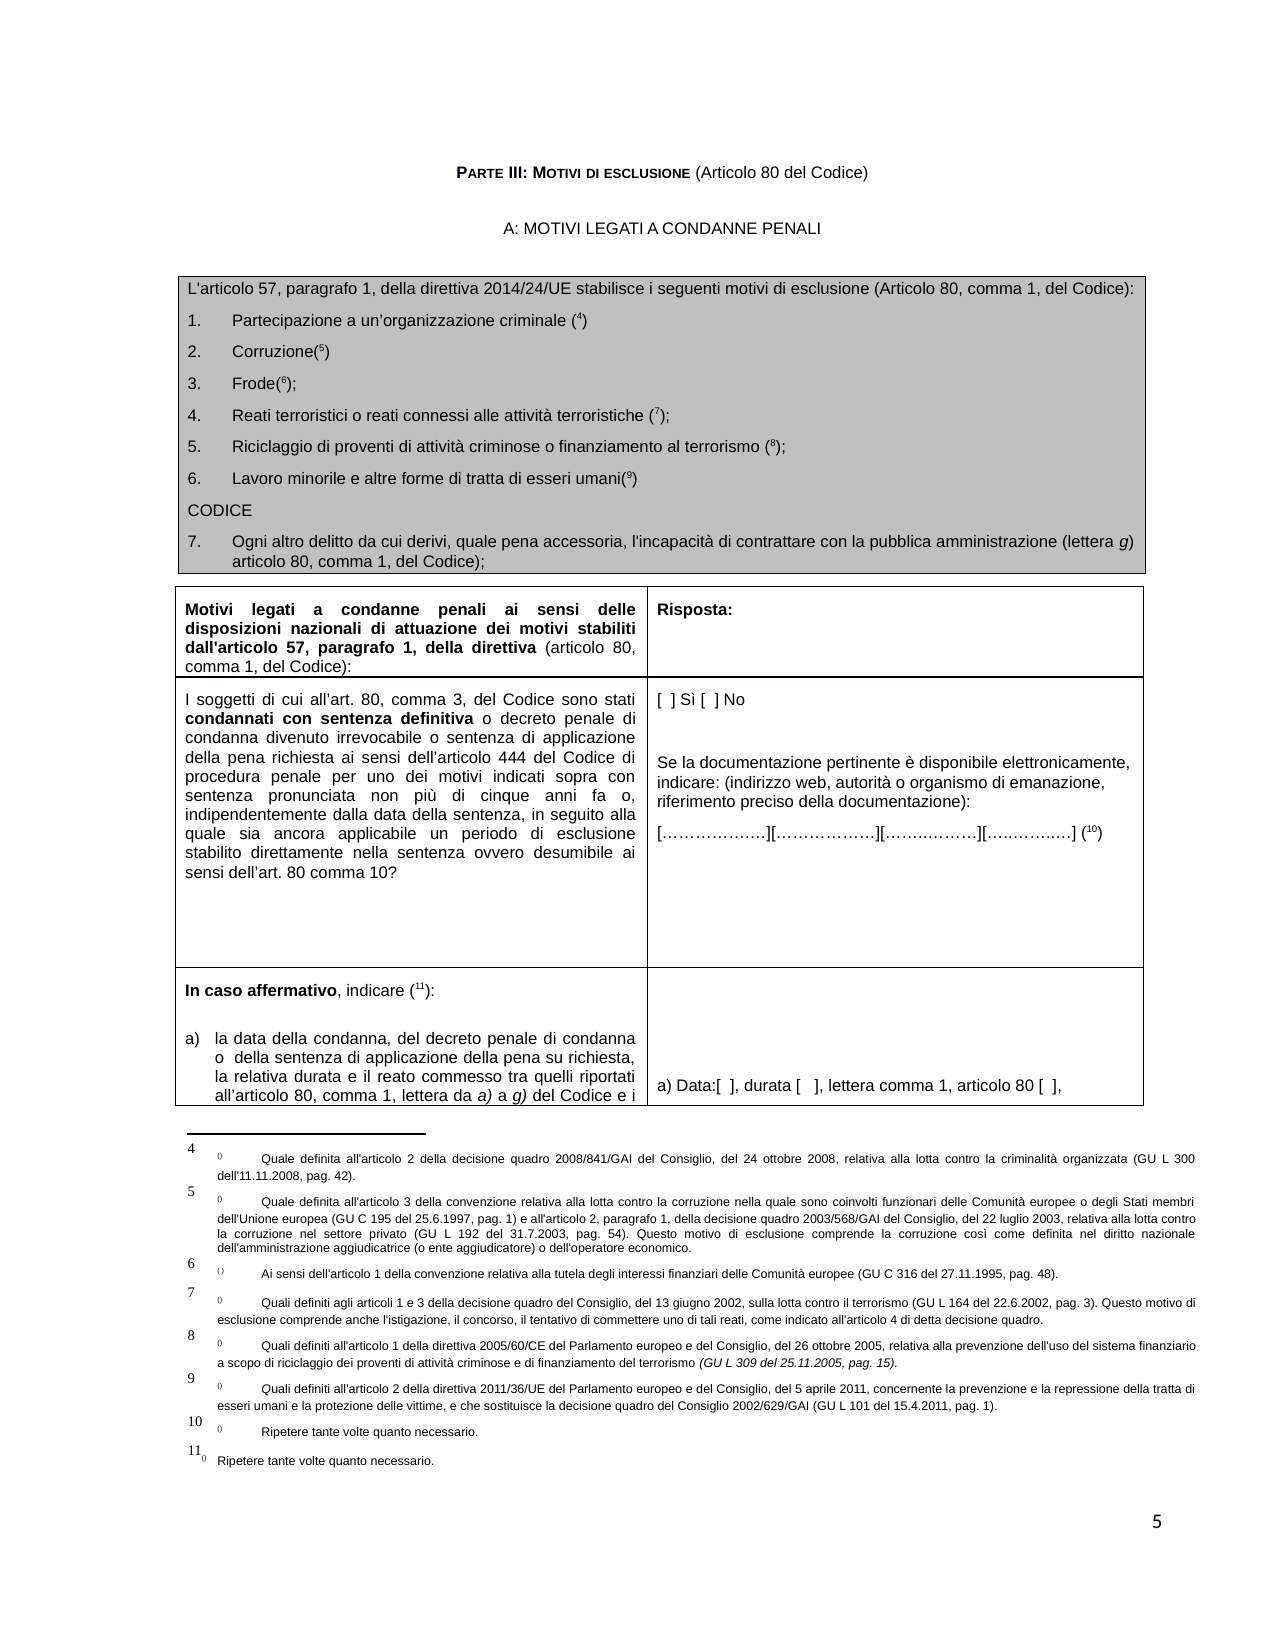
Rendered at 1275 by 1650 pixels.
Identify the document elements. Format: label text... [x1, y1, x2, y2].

list Corruzione() [179, 339, 1145, 361]
list () Quale definita all'articolo 2 della decisione quadro 2008/841/GAI del Consiglio, del 24 ottobre 2008, relativa alla lotta contro la criminalità organizzata (GU L 300 dell'11.11.2008, pag. 42). [187, 1140, 1197, 1183]
title Parte III: Motivi di esclusione (Articolo 80 del Codice) [187, 162, 1137, 182]
list Ogni altro delitto da cui derivi, quale pena accessoria, l'incapacità di contrattare con la pubblica amministrazione (lettera g) articolo 80, comma 1, del Codice); [179, 529, 1145, 573]
list Reati terroristici o reati connessi alle attività terroristiche (); [179, 402, 1145, 425]
text L'articolo 57, paragrafo 1, della direttiva 2014/24/UE stabilisce i seguenti motivi di esclusione (Articolo 80, comma 1, del Codice): [179, 277, 1145, 298]
table_cell a) Data:[ ], durata [ ], lettera comma 1, articolo 80 [ ], [648, 968, 1143, 1105]
list Riciclaggio di proventi di attività criminose o finanziamento al terrorismo (); [179, 434, 1145, 456]
text CODICE [179, 497, 1145, 520]
title A: Motivi legati a condanne penali [187, 219, 1137, 238]
list () Quali definiti agli articoli 1 e 3 della decisione quadro del Consiglio, del 13 giugno 2002, sulla lotta contro il terrorismo (GU L 164 del 22.6.2002, pag. 3). Questo motivo di esclusione comprende anche l'istigazione, il concorso, il tentativo di commettere uno di tali reati, come indicato all'articolo 4 di detta decisione quadro. [187, 1284, 1197, 1327]
table_header Motivi legati a condanne penali ai sensi delle disposizioni nazionali di attuazione dei motivi stabiliti dall'articolo 57, paragrafo 1, della direttiva (articolo 80, comma 1, del Codice): [176, 587, 647, 676]
list () Quali definiti all'articolo 2 della direttiva 2011/36/UE del Parlamento europeo e del Consiglio, del 5 aprile 2011, concernente la prevenzione e la repressione della tratta di esseri umani e la protezione delle vittime, e che sostituisce la decisione quadro del Consiglio 2002/629/GAI (GU L 101 del 15.4.2011, pag. 1). [187, 1370, 1197, 1413]
list Partecipazione a un’organizzazione criminale () [179, 307, 1145, 330]
list Frode(); [179, 371, 1145, 393]
table_cell In caso affermativo, indicare (): la data della condanna, del decreto penale di condanna o della sentenza di applicazione della pena su richiesta, la relativa durata e il reato commesso tra quelli riportati all’articolo 80, comma 1, lettera da a) a g) del Codice e i [176, 968, 647, 1105]
table_cell I soggetti di cui all’art. 80, comma 3, del Codice sono stati condannati con sentenza definitiva o decreto penale di condanna divenuto irrevocabile o sentenza di applicazione della pena richiesta ai sensi dell’articolo 444 del Codice di procedura penale per uno dei motivi indicati sopra con sentenza pronunciata non più di cinque anni fa o, indipendentemente dalla data della sentenza, in seguito alla quale sia ancora applicabile un periodo di esclusione stabilito direttamente nella sentenza ovvero desumibile ai sensi dell’art. 80 comma 10? [176, 678, 647, 967]
table_header Risposta: [648, 587, 1143, 676]
list ( ) Ai sensi dell'articolo 1 della convenzione relativa alla tutela degli interessi finanziari delle Comunità europee (GU C 316 del 27.11.1995, pag. 48). [187, 1255, 1197, 1284]
table_cell [ ] Sì [ ] No Se la documentazione pertinente è disponibile elettronicamente, indicare: (indirizzo web, autorità o organismo di emanazione, riferimento preciso della documentazione): […………….…][………………][……..………][…..……..…] () [648, 678, 1143, 967]
list () Quale definita all'articolo 3 della convenzione relativa alla lotta contro la corruzione nella quale sono coinvolti funzionari delle Comunità europee o degli Stati membri dell'Unione europea (GU C 195 del 25.6.1997, pag. 1) e all'articolo 2, paragrafo 1, della decisione quadro 2003/568/GAI del Consiglio, del 22 luglio 2003, relativa alla lotta contro la corruzione nel settore privato (GU L 192 del 31.7.2003, pag. 54). Questo motivo di esclusione comprende la corruzione così come definita nel diritto nazionale dell'amministrazione aggiudicatrice (o ente aggiudicatore) o dell'operatore economico. [187, 1183, 1197, 1255]
list Lavoro minorile e altre forme di tratta di esseri umani() [179, 466, 1145, 488]
list () Quali definiti all'articolo 1 della direttiva 2005/60/CE del Parlamento europeo e del Consiglio, del 26 ottobre 2005, relativa alla prevenzione dell'uso del sistema finanziario a scopo di riciclaggio dei proventi di attività criminose e di finanziamento del terrorismo (GU L 309 del 25.11.2005, pag. 15). [187, 1327, 1197, 1370]
